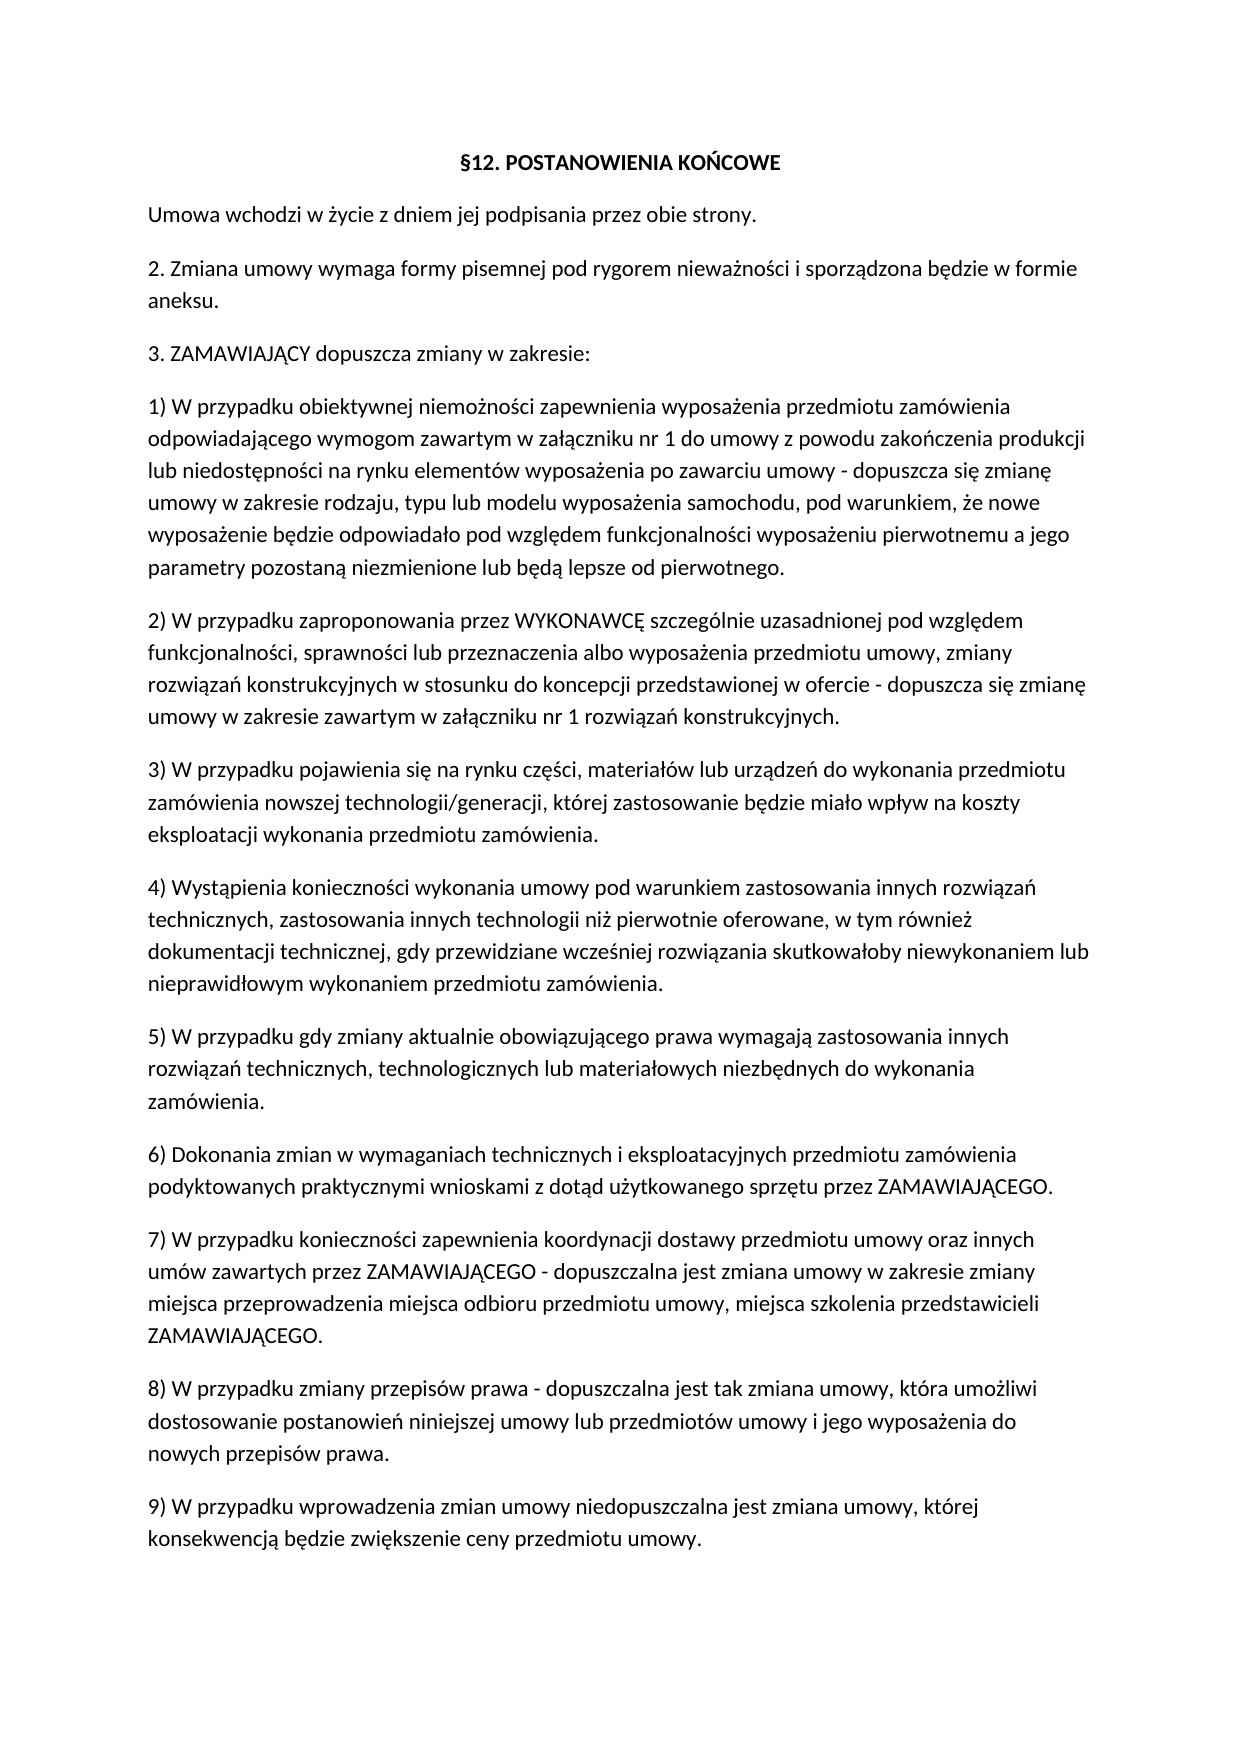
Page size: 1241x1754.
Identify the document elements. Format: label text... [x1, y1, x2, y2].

text Umowa wchodzi w życie z dniem jej podpisania przez obie strony. [148, 201, 1093, 229]
text 1) W przypadku obiektywnej niemożności zapewnienia wyposażenia przedmiotu zamówienia odpowiadającego wymogom zawartym w załączniku nr 1 do umowy z powodu zakończenia produkcji lub niedostępności na rynku elementów wyposażenia po zawarciu umowy - dopuszcza się zmianę umowy w zakresie rodzaju, typu lub modelu wyposażenia samochodu, pod warunkiem, że nowe wyposażenie będzie odpowiadało pod względem funkcjonalności wyposażeniu pierwotnemu a jego parametry pozostaną niezmienione lub będą lepsze od pierwotnego. [148, 392, 1093, 581]
text 2. Zmiana umowy wymaga formy pisemnej pod rygorem nieważności i sporządzona będzie w formie aneksu. [148, 254, 1093, 314]
text 5) W przypadku gdy zmiany aktualnie obowiązującego prawa wymagają zastosowania innych rozwiązań technicznych, technologicznych lub materiałowych niezbędnych do wykonania zamówienia. [148, 1022, 1093, 1115]
text §12. POSTANOWIENIA KOŃCOWE [148, 148, 1093, 176]
text 3. ZAMAWIAJĄCY dopuszcza zmiany w zakresie: [148, 339, 1093, 367]
text 7) W przypadku konieczności zapewnienia koordynacji dostawy przedmiotu umowy oraz innych umów zawartych przez ZAMAWIAJĄCEGO - dopuszczalna jest zmiana umowy w zakresie zmiany miejsca przeprowadzenia miejsca odbioru przedmiotu umowy, miejsca szkolenia przedstawicieli ZAMAWIAJĄCEGO. [148, 1225, 1093, 1349]
text 9) W przypadku wprowadzenia zmian umowy niedopuszczalna jest zmiana umowy, której konsekwencją będzie zwiększenie ceny przedmiotu umowy. [148, 1492, 1093, 1552]
text 4) Wystąpienia konieczności wykonania umowy pod warunkiem zastosowania innych rozwiązań technicznych, zastosowania innych technologii niż pierwotnie oferowane, w tym również dokumentacji technicznej, gdy przewidziane wcześniej rozwiązania skutkowałoby niewykonaniem lub nieprawidłowym wykonaniem przedmiotu zamówienia. [148, 873, 1093, 997]
text 8) W przypadku zmiany przepisów prawa - dopuszczalna jest tak zmiana umowy, która umożliwi dostosowanie postanowień niniejszej umowy lub przedmiotów umowy i jego wyposażenia do nowych przepisów prawa. [148, 1374, 1093, 1467]
text 2) W przypadku zaproponowania przez WYKONAWCĘ szczególnie uzasadnionej pod względem funkcjonalności, sprawności lub przeznaczenia albo wyposażenia przedmiotu umowy, zmiany rozwiązań konstrukcyjnych w stosunku do koncepcji przedstawionej w ofercie - dopuszcza się zmianę umowy w zakresie zawartym w załączniku nr 1 rozwiązań konstrukcyjnych. [148, 606, 1093, 730]
text 6) Dokonania zmian w wymaganiach technicznych i eksploatacyjnych przedmiotu zamówienia podyktowanych praktycznymi wnioskami z dotąd użytkowanego sprzętu przez ZAMAWIAJĄCEGO. [148, 1140, 1093, 1200]
text 3) W przypadku pojawienia się na rynku części, materiałów lub urządzeń do wykonania przedmiotu zamówienia nowszej technologii/generacji, której zastosowanie będzie miało wpływ na koszty eksploatacji wykonania przedmiotu zamówienia. [148, 755, 1093, 848]
